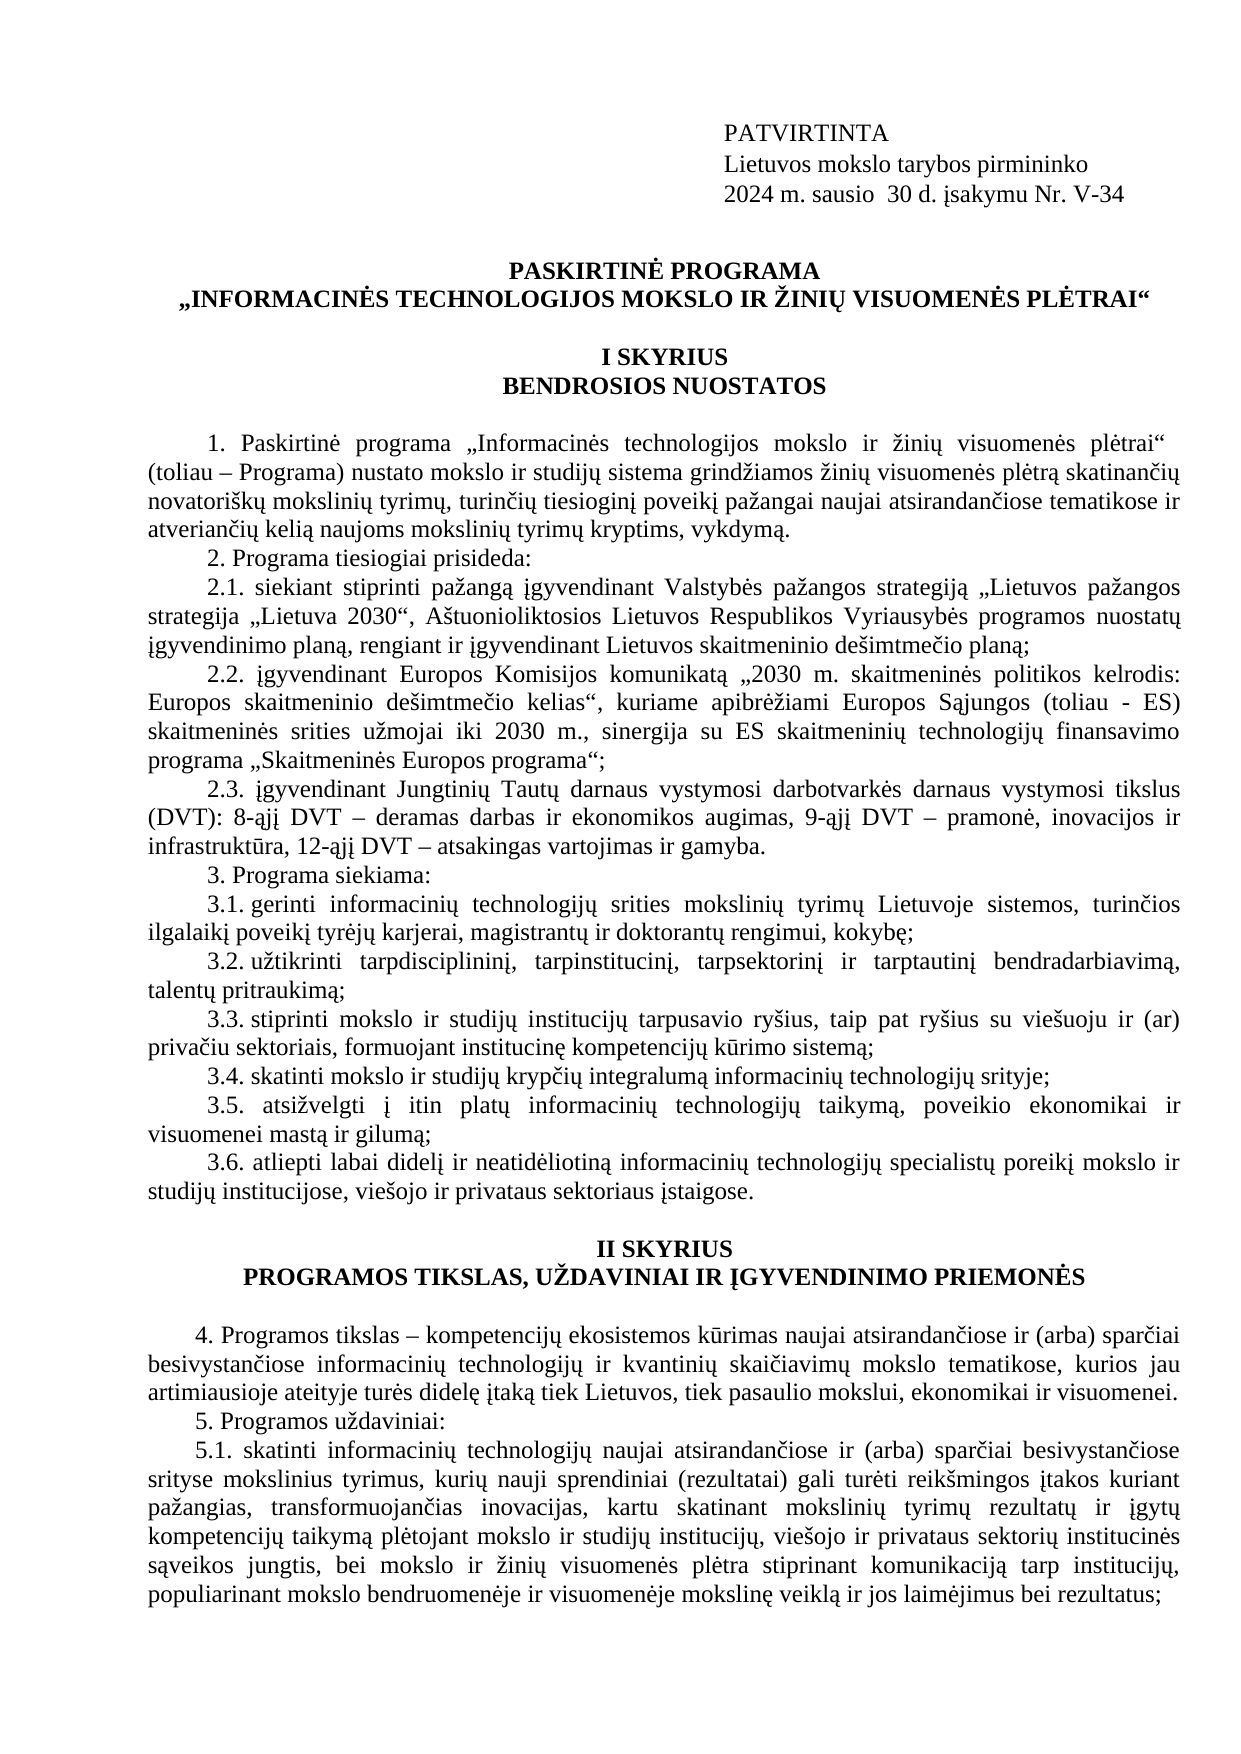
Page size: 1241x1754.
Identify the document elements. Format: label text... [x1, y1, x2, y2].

text Paskirtinė programa [148, 256, 1181, 284]
text 5. Programos uždaviniai: [148, 1406, 1181, 1435]
text 3.5. atsižvelgti į itin platų informacinių technologijų taikymą, poveikio ekonomikai ir visuomenei mastą ir gilumą; [148, 1090, 1181, 1147]
text 2024 m. sausio 30 d. įsakymu Nr. V-34 [589, 179, 1181, 208]
text „informacinės technologijos mokslo ir žinių visuomenės plėtrai“ [148, 284, 1181, 313]
text 3. Programa siekiama: [148, 860, 1181, 889]
text 2.1. siekiant stiprinti pažangą įgyvendinant Valstybės pažangos strategiją „Lietuvos pažangos strategija „Lietuva 2030“, Aštuonioliktosios Lietuvos Respublikos Vyriausybės programos nuostatų įgyvendinimo planą, rengiant ir įgyvendinant Lietuvos skaitmeninio dešimtmečio planą; [148, 572, 1181, 659]
text I skyrius [148, 342, 1181, 371]
text 3.3. stiprinti mokslo ir studijų institucijų tarpusavio ryšius, taip pat ryšius su viešuoju ir (ar) privačiu sektoriais, formuojant institucinę kompetencijų kūrimo sistemą; [148, 1004, 1181, 1061]
text BENDROSIOS NUOSTATOS [148, 371, 1181, 399]
text II skyrius [148, 1234, 1181, 1262]
text 2. Programa tiesiogiai prisideda: [148, 543, 1181, 572]
text 5.1. skatinti informacinių technologijų naujai atsirandančiose ir (arba) sparčiai besivystančiose srityse mokslinius tyrimus, kurių nauji sprendiniai (rezultatai) gali turėti reikšmingos įtakos kuriant pažangias, transformuojančias inovacijas, kartu skatinant mokslinių tyrimų rezultatų ir įgytų kompetencijų taikymą plėtojant mokslo ir studijų institucijų, viešojo ir privataus sektorių institucinės sąveikos jungtis, bei mokslo ir žinių visuomenės plėtra stiprinant komunikaciją tarp institucijų, populiarinant mokslo bendruomenėje ir visuomenėje mokslinę veiklą ir jos laimėjimus bei rezultatus; [148, 1435, 1181, 1607]
text 1. Paskirtinė programa „Informacinės technologijos mokslo ir žinių visuomenės plėtrai“ (toliau – Programa) nustato mokslo ir studijų sistema grindžiamos žinių visuomenės plėtrą skatinančių novatoriškų mokslinių tyrimų, turinčių tiesioginį poveikį pažangai naujai atsirandančiose tematikose ir atveriančių kelią naujoms mokslinių tyrimų kryptims, vykdymą. [148, 428, 1181, 543]
text PATVIRTINTA [724, 118, 1181, 147]
text 3.2. užtikrinti tarpdisciplininį, tarpinstitucinį, tarpsektorinį ir tarptautinį bendradarbiavimą, talentų pritraukimą; [148, 946, 1181, 1004]
text 3.6. atliepti labai didelį ir neatidėliotiną informacinių technologijų specialistų poreikį mokslo ir studijų institucijose, viešojo ir privataus sektoriaus įstaigose. [148, 1147, 1181, 1205]
text Lietuvos mokslo tarybos pirmininko [724, 149, 1181, 178]
text 4. Programos tikslas – kompetencijų ekosistemos kūrimas naujai atsirandančiose ir (arba) sparčiai besivystančiose informacinių technologijų ir kvantinių skaičiavimų mokslo tematikose, kurios jau artimiausioje ateityje turės didelę įtaką tiek Lietuvos, tiek pasaulio mokslui, ekonomikai ir visuomenei. [148, 1320, 1181, 1406]
text 3.1. gerinti informacinių technologijų srities mokslinių tyrimų Lietuvoje sistemos, turinčios ilgalaikį poveikį tyrėjų karjerai, magistrantų ir doktorantų rengimui, kokybę; [148, 889, 1181, 946]
text 2.2. įgyvendinant Europos Komisijos komunikatą „2030 m. skaitmeninės politikos kelrodis: Europos skaitmeninio dešimtmečio kelias“, kuriame apibrėžiami Europos Sąjungos (toliau - ES) skaitmeninės srities užmojai iki 2030 m., sinergija su ES skaitmeninių technologijų finansavimo programa „Skaitmeninės Europos programa“; [148, 659, 1181, 774]
text 3.4. skatinti mokslo ir studijų krypčių integralumą informacinių technologijų srityje; [148, 1061, 1181, 1090]
text 2.3. įgyvendinant Jungtinių Tautų darnaus vystymosi darbotvarkės darnaus vystymosi tikslus (DVT): 8-ąjį DVT – deramas darbas ir ekonomikos augimas, 9-ąjį DVT – pramonė, inovacijos ir infrastruktūra, 12-ąjį DVT – atsakingas vartojimas ir gamyba. [148, 774, 1181, 860]
text PROGRAMOS TIKSLAS, UŽDAVINIAI ir įgyvendinimo priemonės [148, 1262, 1181, 1291]
